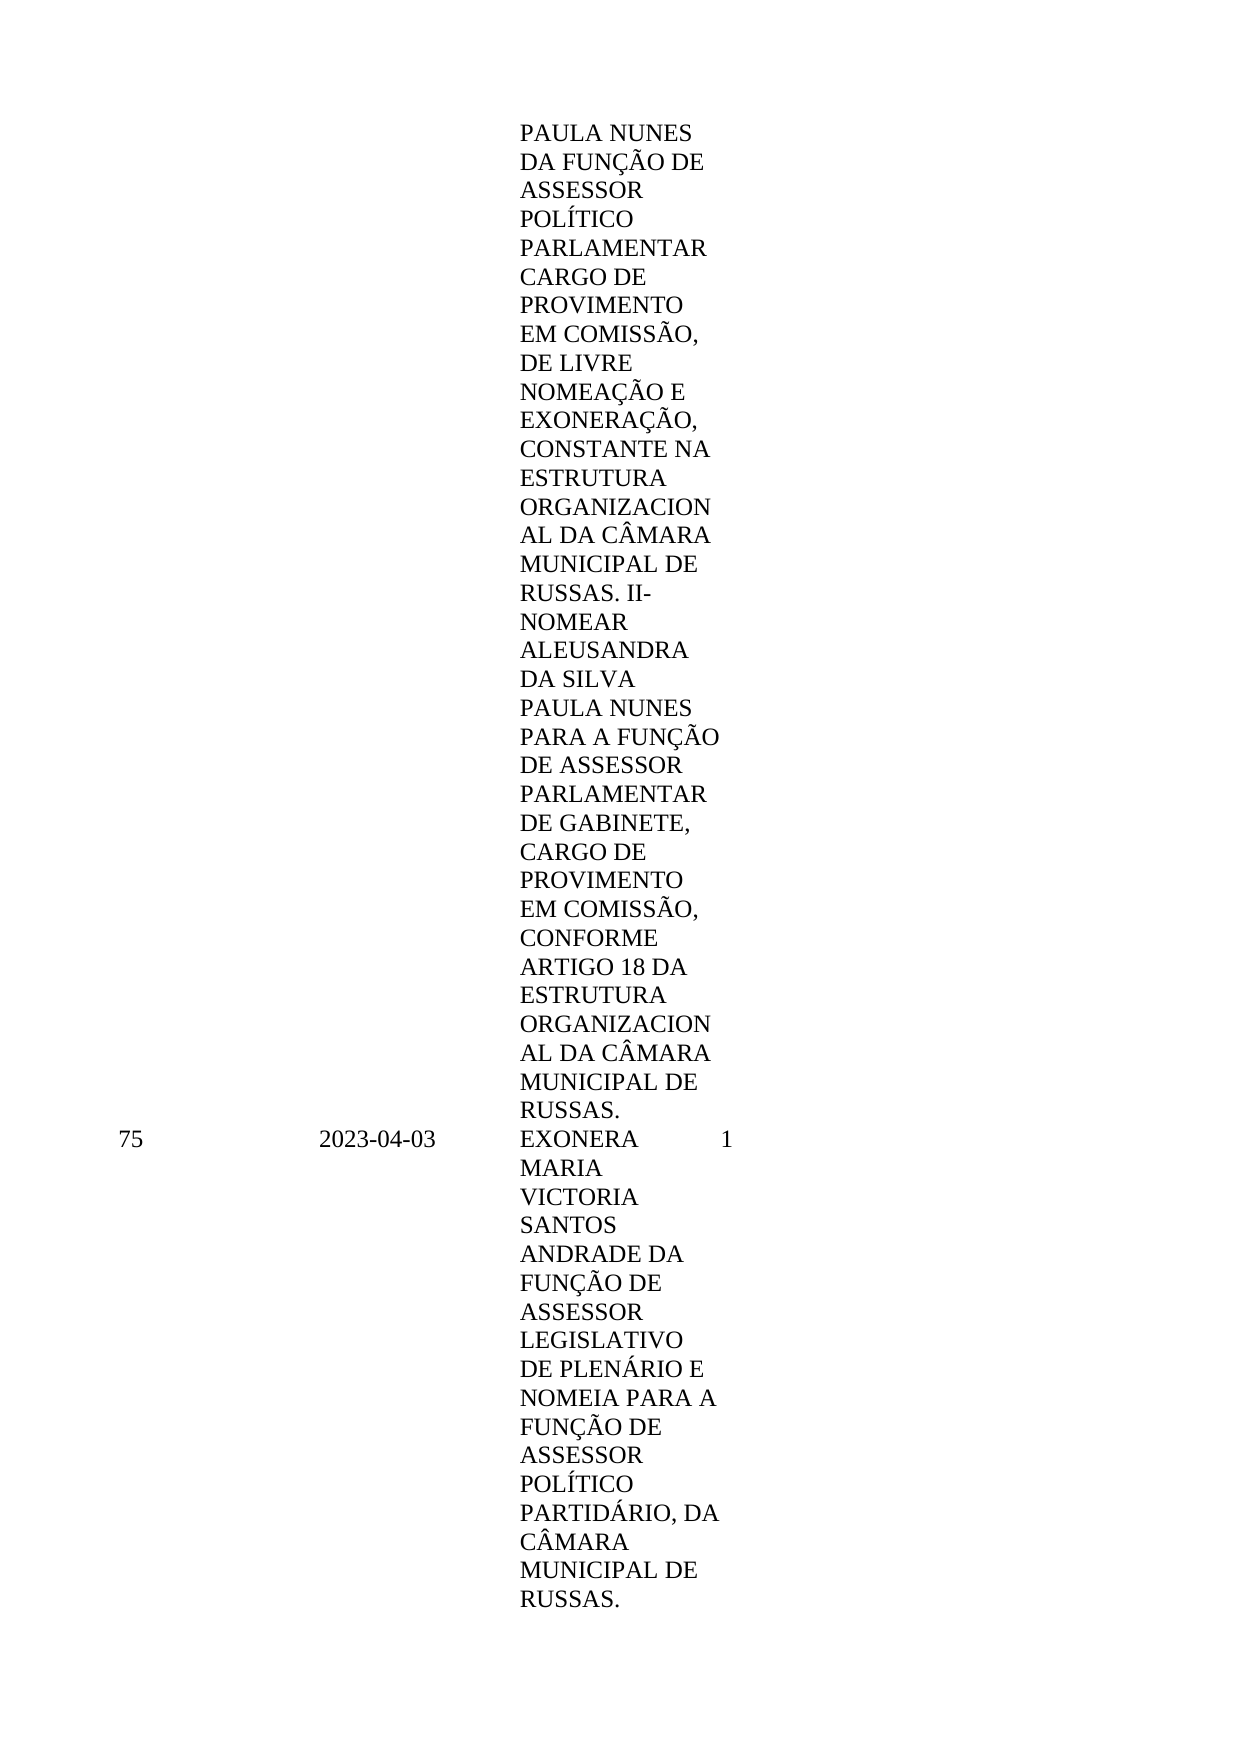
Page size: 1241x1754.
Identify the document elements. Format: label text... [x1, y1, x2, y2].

table_cell 75 [118, 1124, 319, 1613]
table_cell [921, 118, 1122, 1124]
table_cell [720, 118, 921, 1124]
table_cell [319, 118, 519, 1124]
table_cell 1 [720, 1124, 921, 1613]
table_cell PAULA NUNES DA FUNÇÃO DE ASSESSOR POLÍTICO PARLAMENTAR CARGO DE PROVIMENTO EM COMISSÃO, DE LIVRE NOMEAÇÃO E EXONERAÇÃO, CONSTANTE NA ESTRUTURA ORGANIZACIONAL DA CÂMARA MUNICIPAL DE RUSSAS. II- NOMEAR ALEUSANDRA DA SILVA PAULA NUNES PARA A FUNÇÃO DE ASSESSOR PARLAMENTAR DE GABINETE, CARGO DE PROVIMENTO EM COMISSÃO, CONFORME ARTIGO 18 DA ESTRUTURA ORGANIZACIONAL DA CÂMARA MUNICIPAL DE RUSSAS. [520, 118, 720, 1124]
table_cell [921, 1124, 1122, 1613]
table_cell EXONERA MARIA VICTORIA SANTOS ANDRADE DA FUNÇÃO DE ASSESSOR LEGISLATIVO DE PLENÁRIO E NOMEIA PARA A FUNÇÃO DE ASSESSOR POLÍTICO PARTIDÁRIO, DA CÂMARA MUNICIPAL DE RUSSAS. [520, 1124, 720, 1613]
table_cell 2023-04-03 [319, 1124, 519, 1613]
table_cell [118, 118, 319, 1124]
